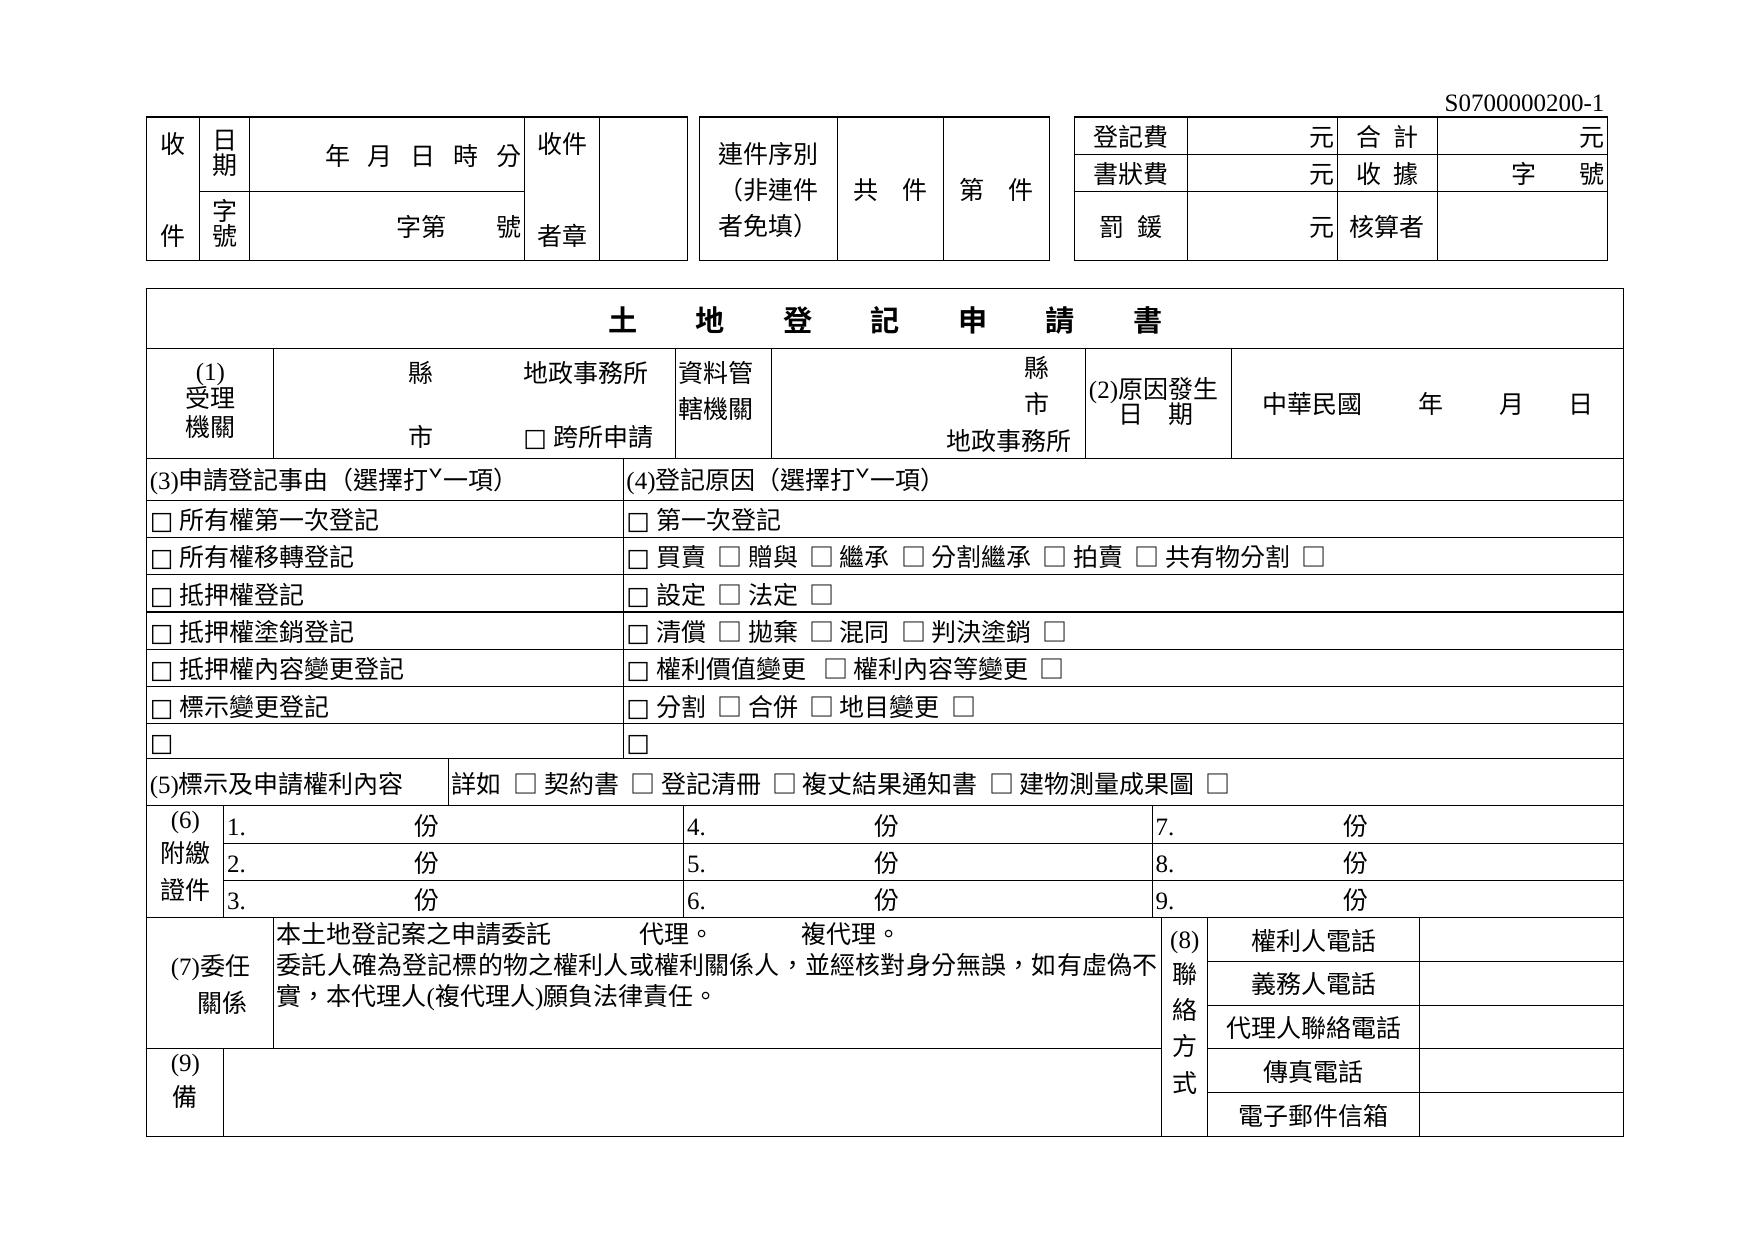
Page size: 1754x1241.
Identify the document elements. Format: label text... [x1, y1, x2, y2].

table_cell [1420, 962, 1623, 1004]
table_cell [1420, 918, 1623, 961]
table_cell [1420, 1093, 1623, 1136]
table_header 元 [1188, 118, 1337, 154]
table_cell (3)申請登記事由（選擇打ˇ一項） [147, 459, 623, 499]
table_cell (6) 附繳 證件 [147, 806, 223, 917]
table_cell 罰 鍰 [1075, 192, 1187, 259]
table_cell (2)原因發生 日 期 [1086, 349, 1231, 457]
table_cell 7. 份 [1153, 806, 1623, 842]
table_cell 4. 份 [684, 806, 1152, 842]
table_cell □ 標示變更登記 [147, 687, 623, 723]
table_cell 電子郵件信箱 [1208, 1093, 1419, 1136]
table_cell 6. 份 [684, 881, 1152, 917]
table_cell 縣 市 [274, 349, 436, 457]
table_header 日期 [200, 118, 249, 191]
table_cell 9. 份 [1153, 881, 1623, 917]
table_cell □ [624, 724, 1623, 758]
table_cell 元 [1188, 155, 1337, 191]
table_cell (1) 受理 機關 [147, 349, 273, 457]
table_cell 書狀費 [1075, 155, 1187, 191]
table_cell 8. 份 [1153, 844, 1623, 880]
table_cell □ 所有權移轉登記 [147, 538, 623, 574]
table_cell (8) 聯 絡 方 式 [1162, 918, 1207, 1136]
table_cell □ 第一次登記 [624, 501, 1623, 537]
table_cell (9) 備 [147, 1049, 223, 1136]
table_cell 收 據 [1338, 155, 1437, 191]
table_cell (5)標示及申請權利內容 [147, 759, 448, 805]
table_cell □ 設定 □ 法定 □ [624, 575, 1623, 611]
table_cell (4)登記原因（選擇打ˇ一項） [624, 459, 1623, 499]
table_cell 縣 市 地政事務所 [772, 349, 1085, 457]
table_cell [224, 1049, 1161, 1136]
table_cell 本土地登記案之申請委託 代理。 複代理。 委託人確為登記標的物之權利人或權利關係人，並經核對身分無誤，如有虛偽不實，本代理人(複代理人)願負法律責任。 [274, 918, 1161, 1048]
table_header 收 件 [147, 118, 199, 259]
table_cell 傳真電話 [1208, 1049, 1419, 1092]
table_cell □ 抵押權內容變更登記 [147, 650, 623, 686]
table_header 土 地 登 記 申 請 書 [147, 289, 1623, 348]
table_cell 元 [1188, 192, 1337, 259]
table_cell 字號 [200, 192, 249, 259]
table_cell □ 權利價值變更 □ 權利內容等變更 □ [624, 650, 1623, 686]
table_cell 權利人電話 [1208, 918, 1419, 961]
table_cell □ [147, 724, 623, 758]
table_header 連件序別 （非連件 者免填） [700, 118, 837, 259]
table_cell 中華民國 年 月 日 [1232, 349, 1623, 457]
table_header 登記費 [1075, 118, 1187, 154]
table_cell □ 抵押權登記 [147, 575, 623, 611]
table_cell 字 號 [1438, 155, 1607, 191]
table_cell 5. 份 [684, 844, 1152, 880]
table_cell 1. 份 [224, 806, 683, 842]
table_cell 字第 號 [250, 192, 524, 259]
table_cell 核算者 [1338, 192, 1437, 259]
table_cell □ 清償 □ 拋棄 □ 混同 □ 判決塗銷 □ [624, 613, 1623, 649]
table_header [688, 116, 699, 259]
table_header 第 件 [944, 118, 1049, 259]
table_cell □ 買賣 □ 贈與 □ 繼承 □ 分割繼承 □ 拍賣 □ 共有物分割 □ [624, 538, 1623, 574]
table_cell 義務人電話 [1208, 962, 1419, 1004]
table_cell [1420, 1006, 1623, 1048]
table_cell 資料管 轄機關 [676, 349, 771, 457]
table_cell [1438, 192, 1607, 259]
table_cell 地政事務所 □ 跨所申請 [436, 349, 675, 457]
table_header 收件 者章 [525, 118, 599, 259]
table_cell □ 分割 □ 合併 □ 地目變更 □ [624, 687, 1623, 723]
table_header 年 月 日 時 分 [250, 118, 524, 191]
table_cell 詳如 □ 契約書 □ 登記清冊 □ 複丈結果通知書 □ 建物測量成果圖 □ [449, 759, 1623, 805]
table_cell 3. 份 [224, 881, 683, 917]
table_cell (7)委任 關係 [147, 918, 273, 1048]
table_header [600, 118, 687, 259]
table_cell □ 所有權第一次登記 [147, 501, 623, 537]
table_cell 2. 份 [224, 844, 683, 880]
table_header 元 [1438, 118, 1607, 154]
table_cell □ 抵押權塗銷登記 [147, 613, 623, 649]
table_header [1050, 116, 1074, 259]
table_header 合 計 [1338, 118, 1437, 154]
table_cell 代理人聯絡電話 [1208, 1006, 1419, 1048]
table_cell [1420, 1049, 1623, 1092]
table_header 共 件 [838, 118, 943, 259]
